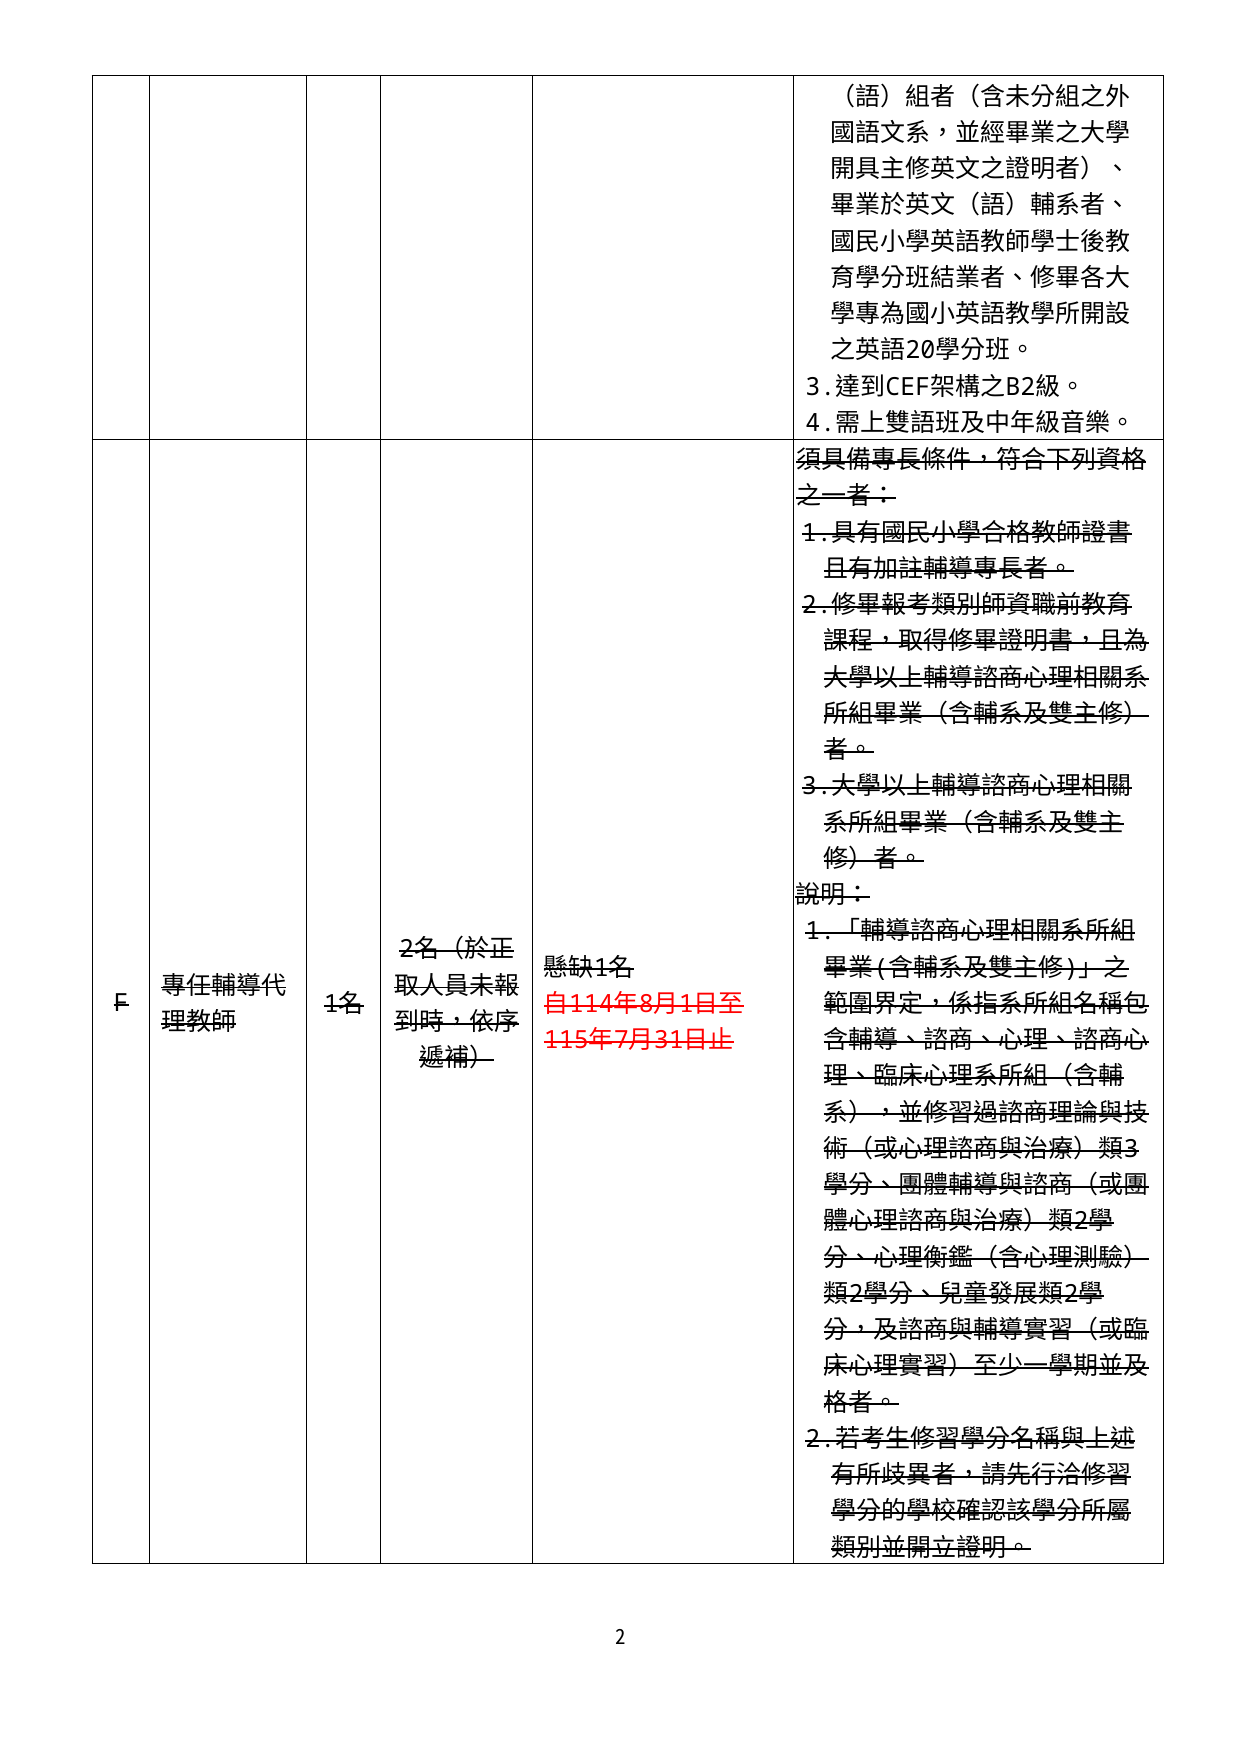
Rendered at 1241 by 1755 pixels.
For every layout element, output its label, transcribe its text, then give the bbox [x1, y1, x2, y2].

table_cell （語）組者（含未分組之外國語文系，並經畢業之大學開具主修英文之證明者）、畢業於英文（語）輔系者、國民小學英語教師學士後教育學分班結業者、修畢各大學專為國小英語教學所開設之英語20學分班。 3.達到CEF架構之B2級。 4.需上雙語班及中年級音樂。 [794, 76, 1163, 438]
table_cell 1名 [307, 440, 380, 1563]
table_cell 2名（於正取人員未報到時，依序遞補） [381, 440, 532, 1563]
table_cell 懸缺1名 自114年8月1日至115年7月31日止 [533, 440, 793, 1563]
table_cell [93, 76, 149, 438]
table_cell F [93, 440, 149, 1563]
table_cell [381, 76, 532, 438]
table_cell [533, 76, 793, 438]
table_cell 須具備專長條件，符合下列資格之一者： 1.具有國民小學合格教師證書且有加註輔導專長者。 2.修畢報考類別師資職前教育課程，取得修畢證明書，且為大學以上輔導諮商心理相關系所組畢業（含輔系及雙主修）者。 3.大學以上輔導諮商心理相關系所組畢業（含輔系及雙主修）者。 說明： 1.「輔導諮商心理相關系所組畢業(含輔系及雙主修)」之範圍界定，係指系所組名稱包含輔導、諮商、心理、諮商心理、臨床心理系所組（含輔系），並修習過諮商理論與技術（或心理諮商與治療）類3學分、團體輔導與諮商（或團體心理諮商與治療）類2學分、心理衡鑑（含心理測驗）類2學分、兒童發展類2學分，及諮商與輔導實習（或臨床心理實習）至少一學期並及格者。 2.若考生修習學分名稱與上述有所歧異者，請先行洽修習學分的學校確認該學分所屬類別並開立證明。 [794, 440, 1163, 1563]
table_cell [150, 76, 306, 438]
table_cell 專任輔導代理教師 [150, 440, 306, 1563]
table_cell [307, 76, 380, 438]
